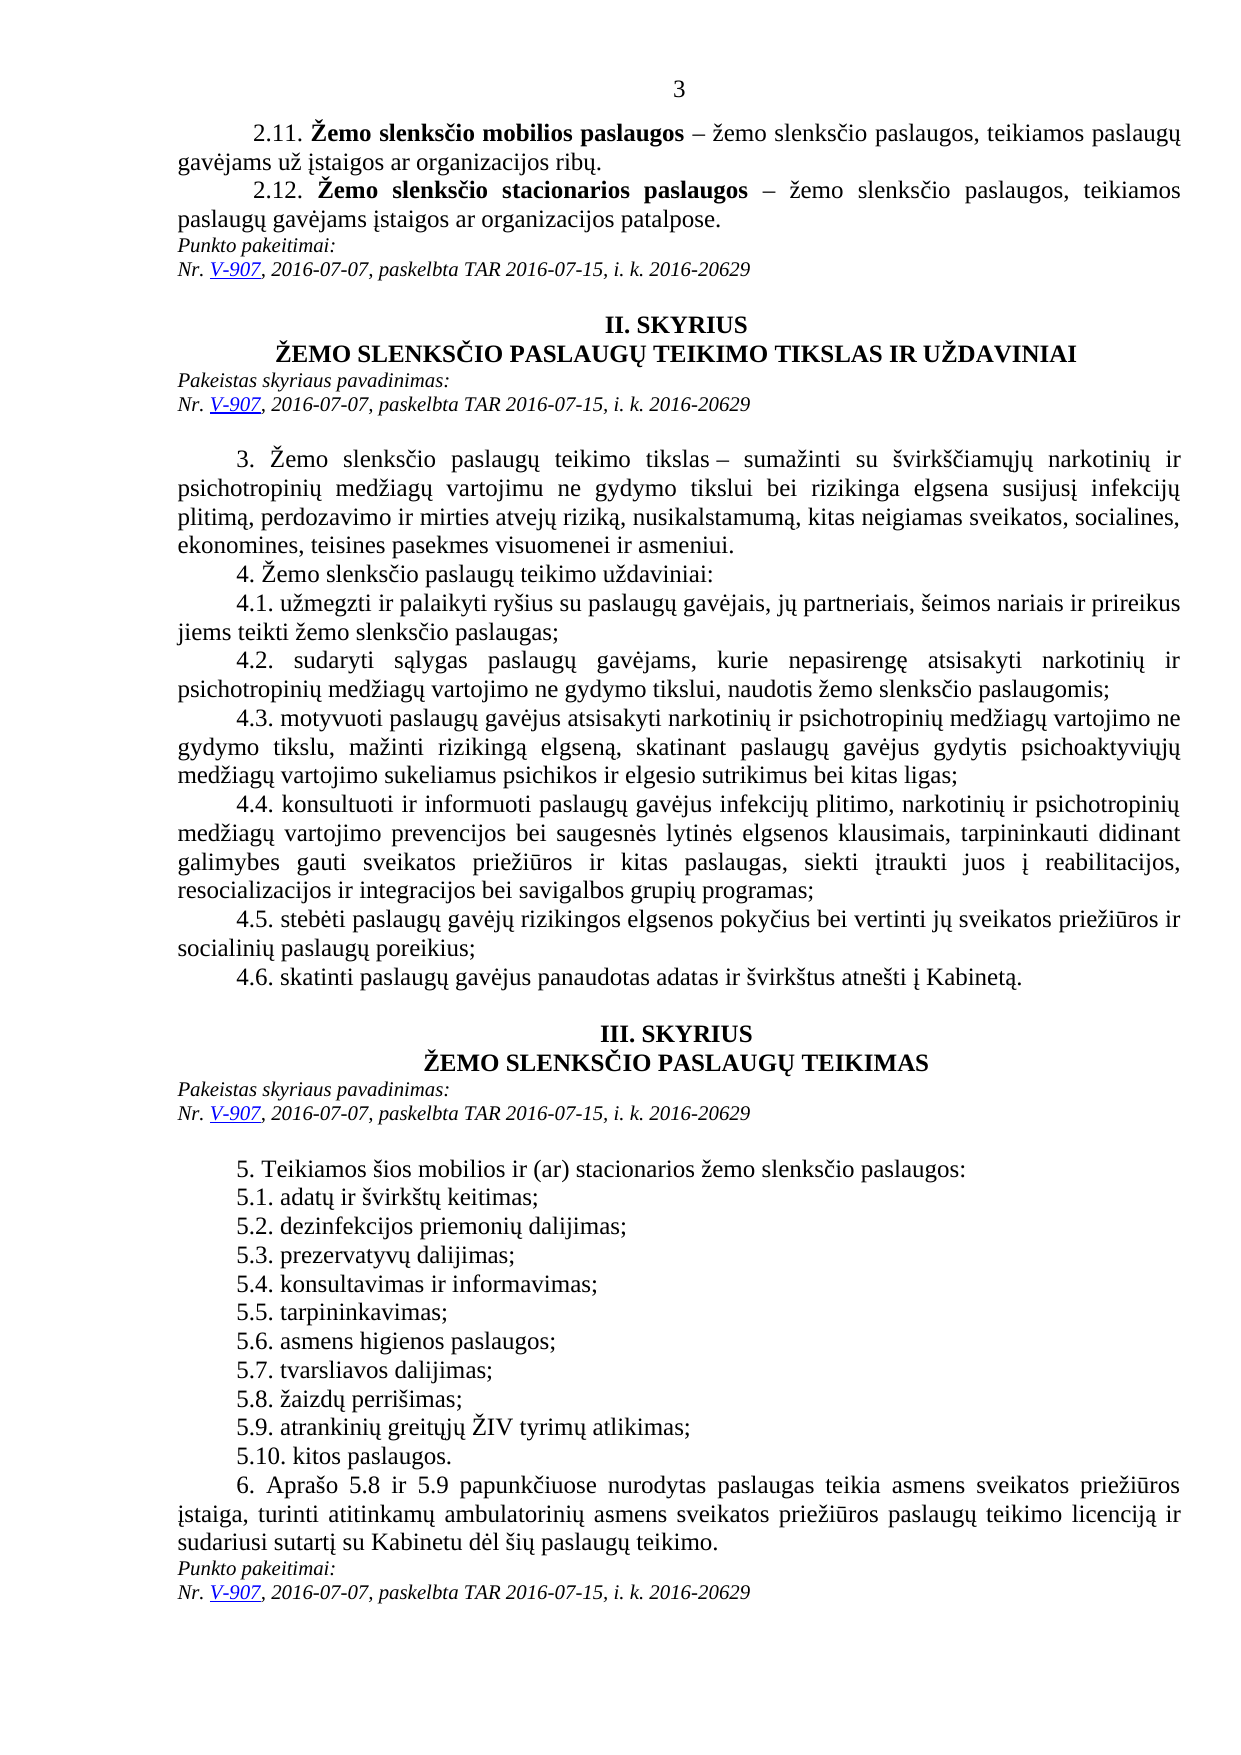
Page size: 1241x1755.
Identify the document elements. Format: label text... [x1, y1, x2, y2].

text Punkto pakeitimai: [177, 1556, 1181, 1580]
text II. SKYRIUS ŽEMO SLENKSČIO PASLAUGŲ TEIKIMO TIKSLAS IR UŽDAVINIAI [177, 310, 1181, 367]
text 5.9. atrankinių greitųjų ŽIV tyrimų atlikimas; [177, 1412, 1181, 1441]
text 5.8. žaizdų perrišimas; [177, 1384, 1181, 1412]
text 4.3. motyvuoti paslaugų gavėjus atsisakyti narkotinių ir psichotropinių medžiagų vartojimo ne gydymo tikslu, mažinti rizikingą elgseną, skatinant paslaugų gavėjus gydytis psichoaktyviųjų medžiagų vartojimo sukeliamus psichikos ir elgesio sutrikimus bei kitas ligas; [177, 703, 1181, 789]
text Nr. V-907, 2016-07-07, paskelbta TAR 2016-07-15, i. k. 2016-20629 [177, 257, 1181, 281]
text 4.5. stebėti paslaugų gavėjų rizikingos elgsenos pokyčius bei vertinti jų sveikatos priežiūros ir socialinių paslaugų poreikius; [177, 904, 1181, 962]
text 5.10. kitos paslaugos. [177, 1441, 1181, 1470]
text III. SKYRIUS ŽEMO SLENKSČIO PASLAUGŲ TEIKIMAS [177, 1019, 1181, 1077]
text 5.7. tvarsliavos dalijimas; [177, 1355, 1181, 1384]
text Punkto pakeitimai: [177, 233, 1181, 257]
text 2.11. Žemo slenksčio mobilios paslaugos – žemo slenksčio paslaugos, teikiamos paslaugų gavėjams už įstaigos ar organizacijos ribų. [177, 118, 1181, 176]
text 4. Žemo slenksčio paslaugų teikimo uždaviniai: [177, 559, 1181, 588]
text 5.4. konsultavimas ir informavimas; [177, 1269, 1181, 1297]
text 4.6. skatinti paslaugų gavėjus panaudotas adatas ir švirkštus atnešti į Kabinetą. [177, 962, 1181, 991]
text 5.3. prezervatyvų dalijimas; [177, 1240, 1181, 1269]
text 3. Žemo slenksčio paslaugų teikimo tikslas – sumažinti su švirkščiamųjų narkotinių ir psichotropinių medžiagų vartojimu ne gydymo tikslui bei rizikinga elgsena susijusį infekcijų plitimą, perdozavimo ir mirties atvejų riziką, nusikalstamumą, kitas neigiamas sveikatos, socialines, ekonomines, teisines pasekmes visuomenei ir asmeniui. [177, 444, 1181, 559]
text 5. Teikiamos šios mobilios ir (ar) stacionarios žemo slenksčio paslaugos: [177, 1154, 1181, 1182]
text 2.12. Žemo slenksčio stacionarios paslaugos – žemo slenksčio paslaugos, teikiamos paslaugų gavėjams įstaigos ar organizacijos patalpose. [177, 176, 1181, 233]
text 6. Aprašo 5.8 ir 5.9 papunkčiuose nurodytas paslaugas teikia asmens sveikatos priežiūros įstaiga, turinti atitinkamų ambulatorinių asmens sveikatos priežiūros paslaugų teikimo licenciją ir sudariusi sutartį su Kabinetu dėl šių paslaugų teikimo. [177, 1470, 1181, 1556]
text Nr. V-907, 2016-07-07, paskelbta TAR 2016-07-15, i. k. 2016-20629 [177, 1101, 1181, 1125]
text Nr. V-907, 2016-07-07, paskelbta TAR 2016-07-15, i. k. 2016-20629 [177, 1580, 1181, 1604]
text 5.6. asmens higienos paslaugos; [177, 1326, 1181, 1355]
text 4.4. konsultuoti ir informuoti paslaugų gavėjus infekcijų plitimo, narkotinių ir psichotropinių medžiagų vartojimo prevencijos bei saugesnės lytinės elgsenos klausimais, tarpininkauti didinant galimybes gauti sveikatos priežiūros ir kitas paslaugas, siekti įtraukti juos į reabilitacijos, resocializacijos ir integracijos bei savigalbos grupių programas; [177, 789, 1181, 904]
text Pakeistas skyriaus pavadinimas: [177, 1077, 1181, 1101]
text 4.2. sudaryti sąlygas paslaugų gavėjams, kurie nepasirengę atsisakyti narkotinių ir psichotropinių medžiagų vartojimo ne gydymo tikslui, naudotis žemo slenksčio paslaugomis; [177, 646, 1181, 703]
text 4.1. užmegzti ir palaikyti ryšius su paslaugų gavėjais, jų partneriais, šeimos nariais ir prireikus jiems teikti žemo slenksčio paslaugas; [177, 588, 1181, 646]
text Pakeistas skyriaus pavadinimas: [177, 367, 1181, 392]
text 5.1. adatų ir švirkštų keitimas; [177, 1182, 1181, 1211]
text 5.2. dezinfekcijos priemonių dalijimas; [177, 1211, 1181, 1240]
text Nr. V-907, 2016-07-07, paskelbta TAR 2016-07-15, i. k. 2016-20629 [177, 392, 1181, 416]
text 5.5. tarpininkavimas; [177, 1297, 1181, 1326]
